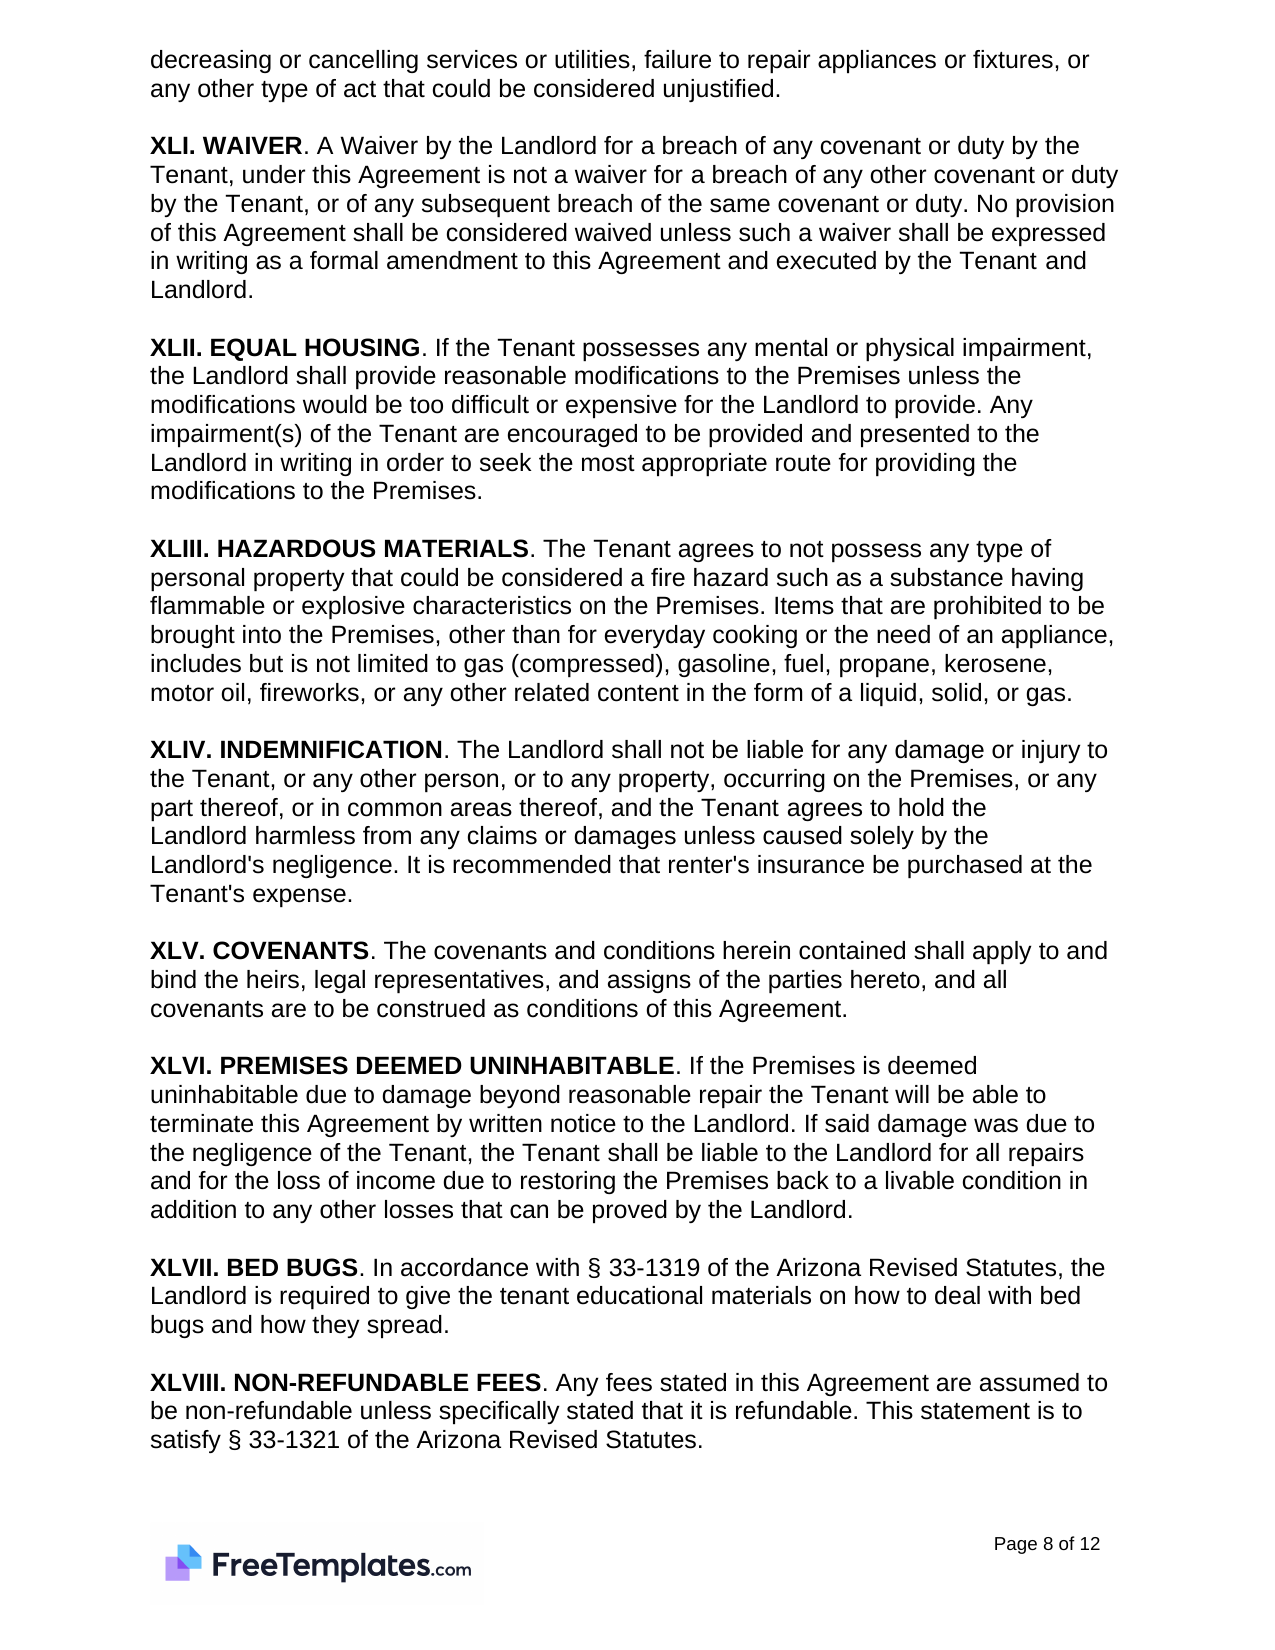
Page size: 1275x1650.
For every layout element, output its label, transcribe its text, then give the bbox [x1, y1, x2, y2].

text XLVII. BED BUGS. In accordance with § 33-1319 of the Arizona Revised Statutes, the Landlord is required to give the tenant educational materials on how to deal with bed bugs and how they spread. [150, 1252, 1125, 1339]
text decreasing or cancelling services or utilities, failure to repair appliances or fixtures, or any other type of act that could be considered unjustified. [150, 45, 1125, 102]
text XLII. EQUAL HOUSING. If the Tenant possesses any mental or physical impairment, the Landlord shall provide reasonable modifications to the Premises unless the modifications would be too difficult or expensive for the Landlord to provide. Any impairment(s) of the Tenant are encouraged to be provided and presented to the Landlord in writing in order to seek the most appropriate route for providing the modifications to the Premises. [150, 332, 1125, 505]
text XLV. COVENANTS. The covenants and conditions herein contained shall apply to and bind the heirs, legal representatives, and assigns of the parties hereto, and all covenants are to be construed as conditions of this Agreement. [150, 936, 1125, 1022]
text XLI. WAIVER. A Waiver by the Landlord for a breach of any covenant or duty by the Tenant, under this Agreement is not a waiver for a breach of any other covenant or duty by the Tenant, or of any subsequent breach of the same covenant or duty. No provision of this Agreement shall be considered waived unless such a waiver shall be expressed in writing as a formal amendment to this Agreement and executed by the Tenant and Landlord. [150, 131, 1125, 304]
text XLVI. PREMISES DEEMED UNINHABITABLE. If the Premises is deemed uninhabitable due to damage beyond reasonable repair the Tenant will be able to terminate this Agreement by written notice to the Landlord. If said damage was due to the negligence of the Tenant, the Tenant shall be liable to the Landlord for all repairs and for the loss of income due to restoring the Premises back to a livable condition in addition to any other losses that can be proved by the Landlord. [150, 1051, 1125, 1224]
text XLIII. HAZARDOUS MATERIALS. The Tenant agrees to not possess any type of personal property that could be considered a fire hazard such as a substance having flammable or explosive characteristics on the Premises. Items that are prohibited to be brought into the Premises, other than for everyday cooking or the need of an appliance, includes but is not limited to gas (compressed), gasoline, fuel, propane, kerosene, motor oil, fireworks, or any other related content in the form of a liquid, solid, or gas. [150, 534, 1125, 706]
text XLIV. INDEMNIFICATION. The Landlord shall not be liable for any damage or injury to the Tenant, or any other person, or to any property, occurring on the Premises, or any part thereof, or in common areas thereof, and the Tenant agrees to hold the Landlord harmless from any claims or damages unless caused solely by the Landlord's negligence. It is recommended that renter's insurance be purchased at the Tenant's expense. [150, 735, 1125, 907]
text XLVIII. NON-REFUNDABLE FEES. Any fees stated in this Agreement are assumed to be non-refundable unless specifically stated that it is refundable. This statement is to satisfy § 33-1321 of the Arizona Revised Statutes. [150, 1367, 1125, 1454]
